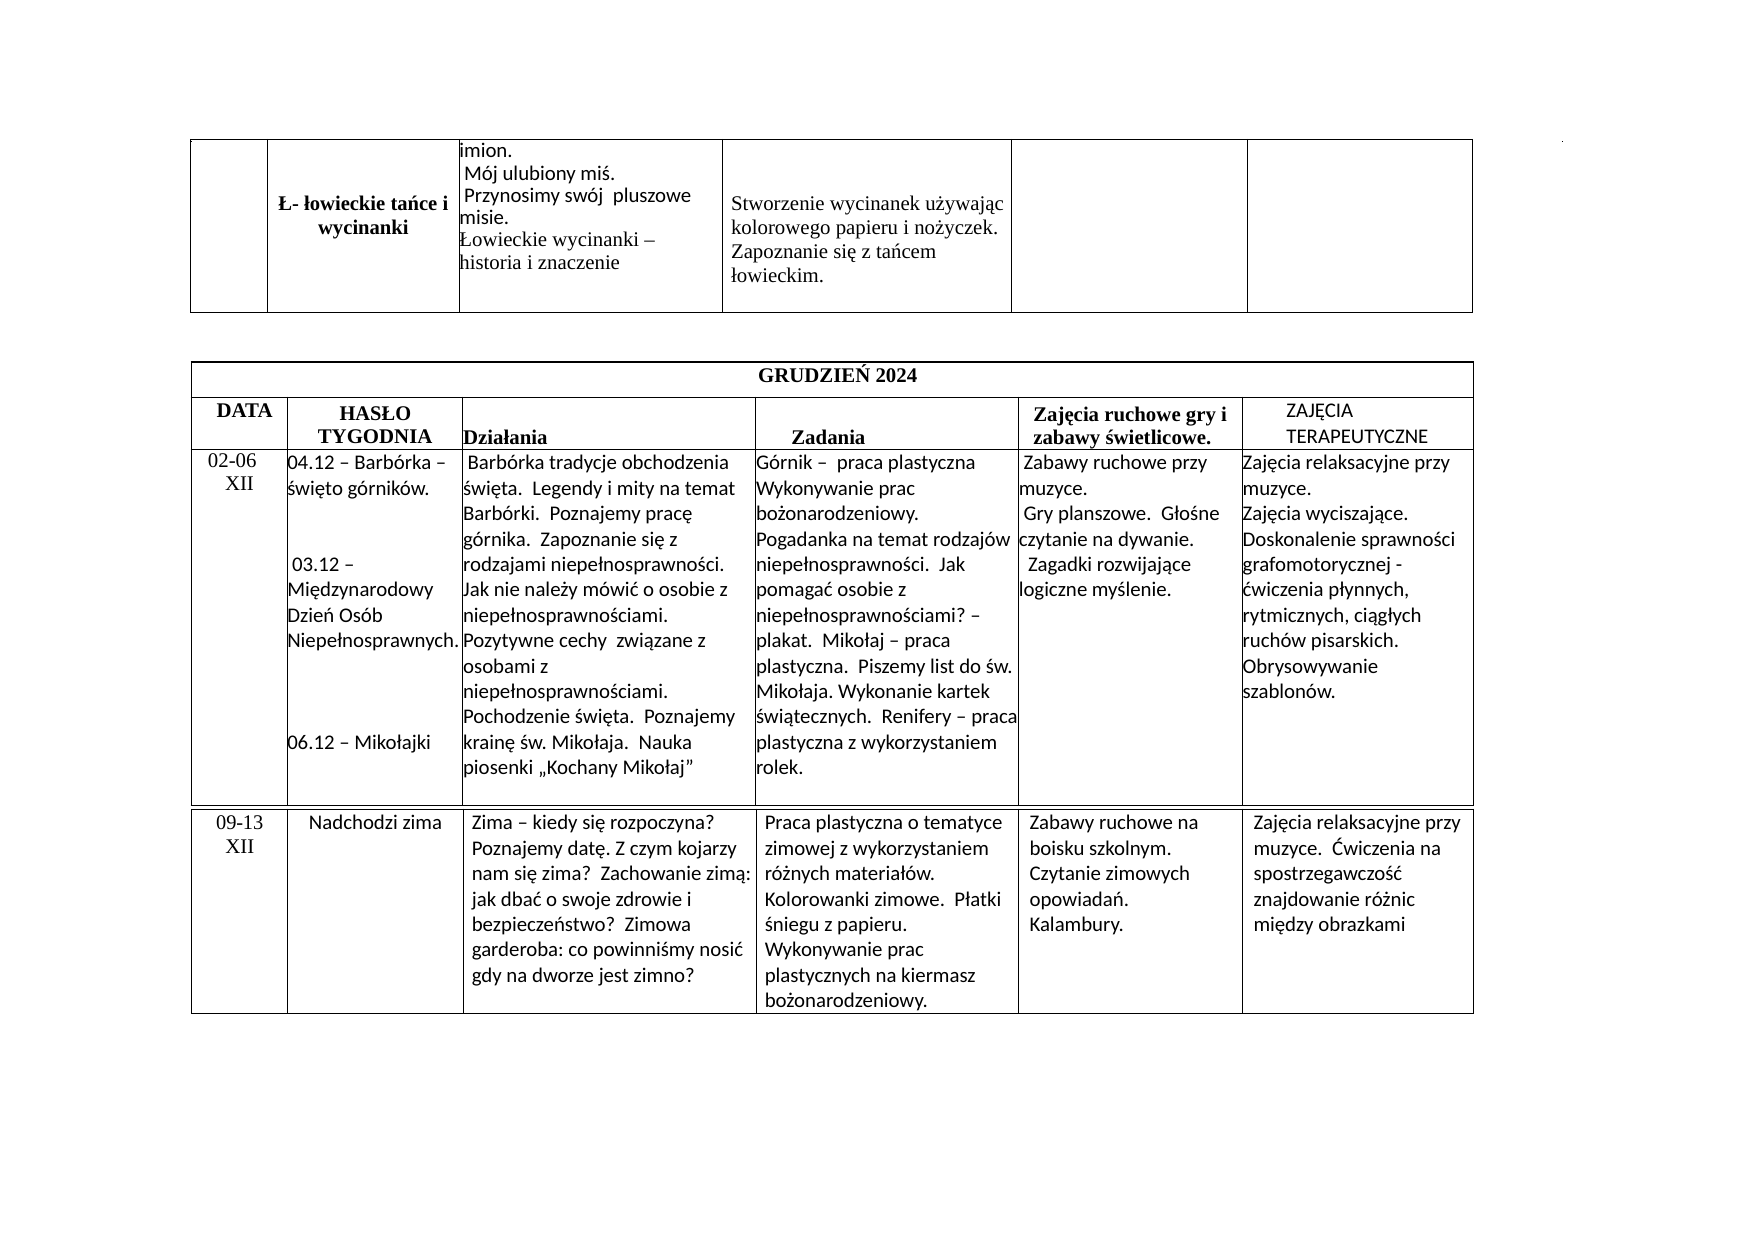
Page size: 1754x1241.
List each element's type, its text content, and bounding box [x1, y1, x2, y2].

table_header Nadchodzi zima [288, 810, 463, 1013]
table_cell Ł- łowieckie tańce i wycinanki [268, 140, 459, 312]
table_cell 02-06 XII [192, 450, 287, 805]
table_cell Barbórka tradycje obchodzenia święta. Legendy i mity na temat Barbórki. Poznajemy pracę górnika. Zapoznanie się z rodzajami niepełnosprawności. Jak nie należy mówić o osobie z niepełnosprawnościami. Pozytywne cechy związane z osobami z niepełnosprawnościami. Pochodzenie święta. Poznajemy krainę św. Mikołaja. Nauka piosenki „Kochany Mikołaj” [463, 450, 755, 805]
table_header Zima – kiedy się rozpoczyna? Poznajemy datę. Z czym kojarzy nam się zima? Zachowanie zimą: jak dbać o swoje zdrowie i bezpieczeństwo? Zimowa garderoba: co powinniśmy nosić gdy na dworze jest zimno? [464, 810, 756, 1013]
table_header GRUDZIEŃ 2024 [192, 363, 1473, 397]
table_cell Zajęcia relaksacyjne przy muzyce. Zajęcia wyciszające. Doskonalenie sprawności grafomotorycznej - ćwiczenia płynnych, rytmicznych, ciągłych ruchów pisarskich. Obrysowywanie szablonów. [1243, 450, 1473, 805]
table_cell DATA [192, 398, 287, 448]
table_header Zajęcia relaksacyjne przy muzyce. Ćwiczenia na spostrzegawczość znajdowanie różnic między obrazkami [1243, 810, 1473, 1013]
table_cell [1248, 140, 1472, 312]
table_header 09-13 XII [192, 810, 287, 1013]
table_cell Zabawy ruchowe przy muzyce. Gry planszowe. Głośne czytanie na dywanie. Zagadki rozwijające logiczne myślenie. [1019, 450, 1242, 805]
table_cell HASŁO TYGODNIA [288, 398, 462, 448]
table_cell 04.12 – Barbórka – święto górników. 03.12 – Międzynarodowy Dzień Osób Niepełnosprawnych. 06.12 – Mikołajki [288, 450, 462, 805]
table_cell imion. Mój ulubiony miś. Przynosimy swój pluszowe misie. Łowieckie wycinanki – historia i znaczenie [460, 140, 722, 312]
table_cell ZAJĘCIA TERAPEUTYCZNE [1243, 398, 1473, 448]
table_header Zabawy ruchowe na boisku szkolnym. Czytanie zimowych opowiadań. Kalambury. [1019, 810, 1242, 1013]
table_cell [1012, 140, 1247, 312]
table_cell Stworzenie wycinanek używając kolorowego papieru i nożyczek. Zapoznanie się z tańcem łowieckim. [723, 140, 1011, 312]
table_cell Górnik – praca plastyczna Wykonywanie prac bożonarodzeniowy. Pogadanka na temat rodzajów niepełnosprawności. Jak pomagać osobie z niepełnosprawnościami? – plakat. Mikołaj – praca plastyczna. Piszemy list do św. Mikołaja. Wykonanie kartek świątecznych. Renifery – praca plastyczna z wykorzystaniem rolek. [756, 450, 1018, 805]
table_header Praca plastyczna o tematyce zimowej z wykorzystaniem różnych materiałów. Kolorowanki zimowe. Płatki śniegu z papieru. Wykonywanie prac plastycznych na kiermasz bożonarodzeniowy. [757, 810, 1018, 1013]
table_cell Zajęcia ruchowe gry i zabawy świetlicowe. [1019, 398, 1242, 448]
table_cell [191, 140, 267, 312]
table_cell Działania [463, 398, 755, 448]
table_cell Zadania [756, 398, 1018, 448]
